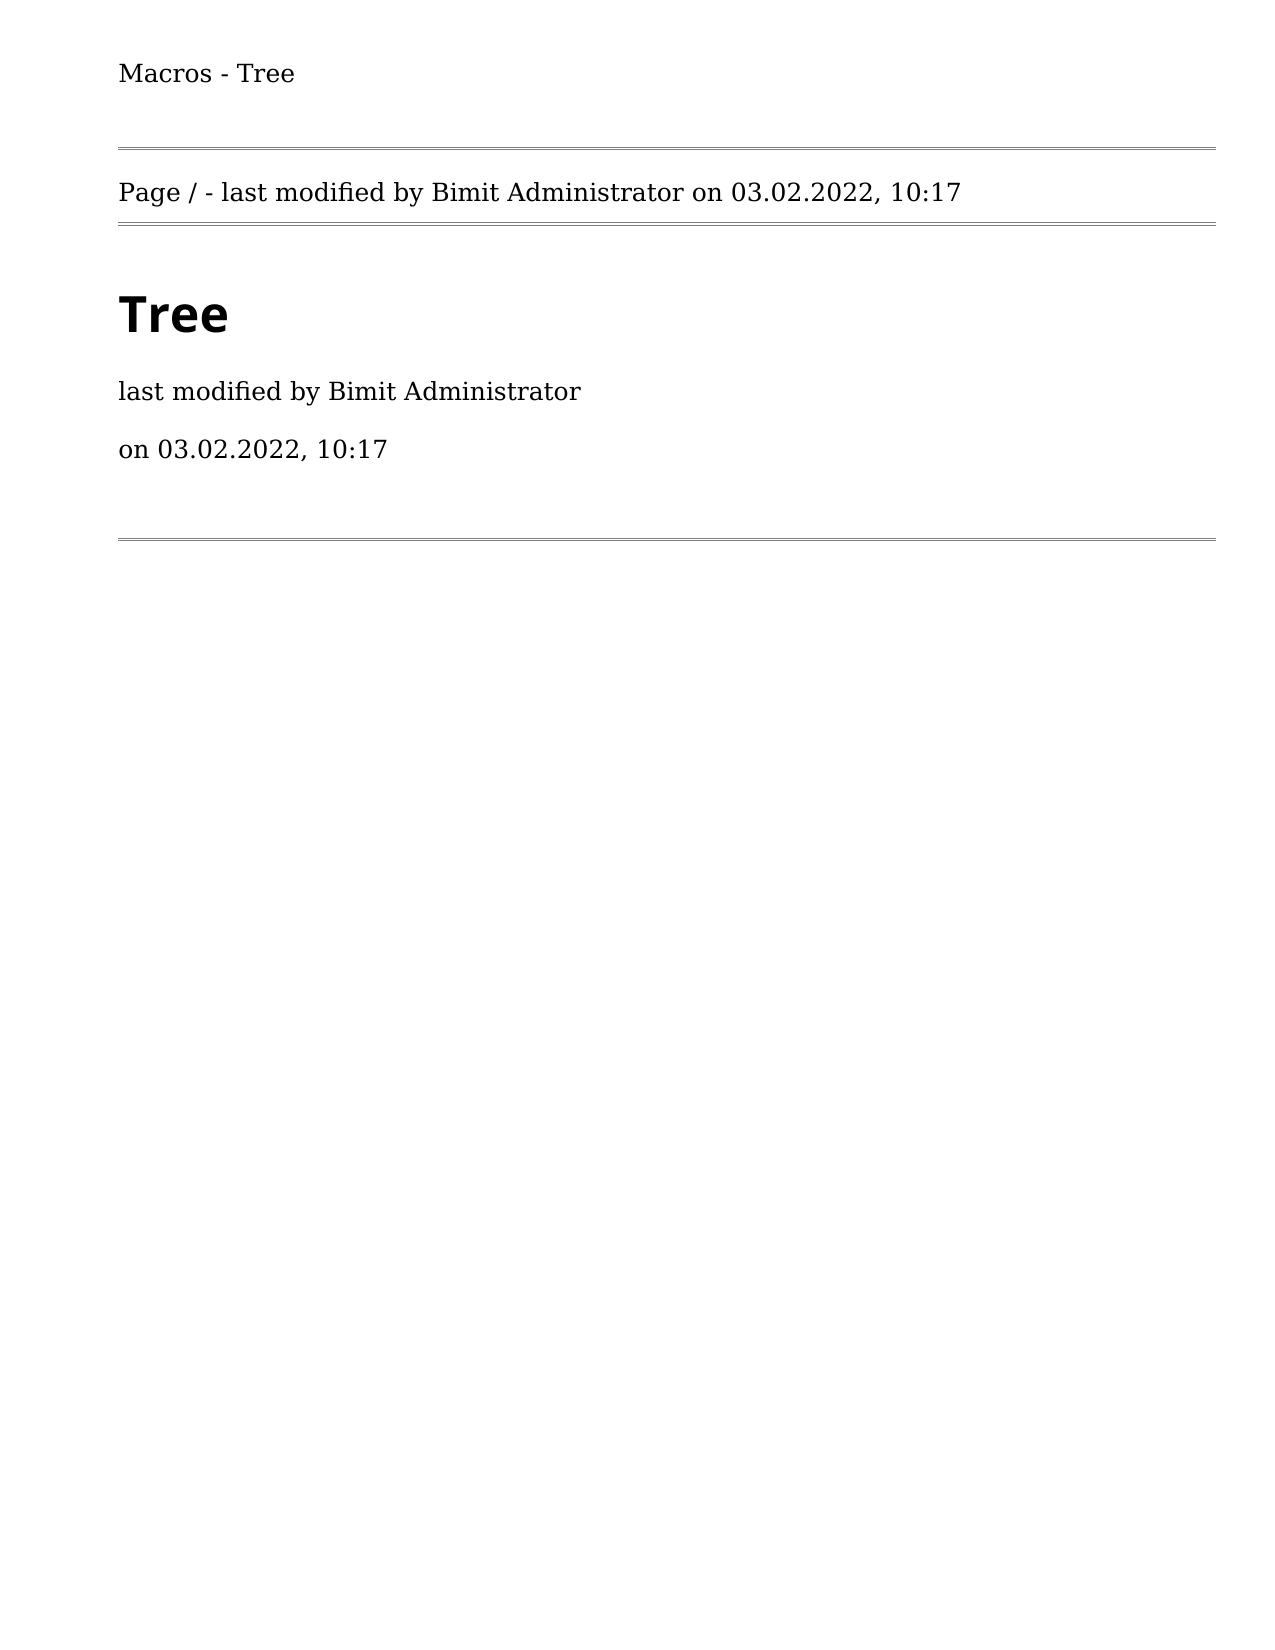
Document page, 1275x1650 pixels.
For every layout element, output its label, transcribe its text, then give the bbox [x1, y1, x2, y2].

subtitle Tree [118, 279, 1216, 347]
text Page / - last modified by Bimit Administrator on 03.02.2022, 10:17 [118, 179, 1216, 208]
text on 03.02.2022, 10:17 [118, 435, 1216, 464]
text Macros - Tree [118, 59, 1216, 88]
text last modified by Bimit Administrator [118, 377, 1216, 406]
